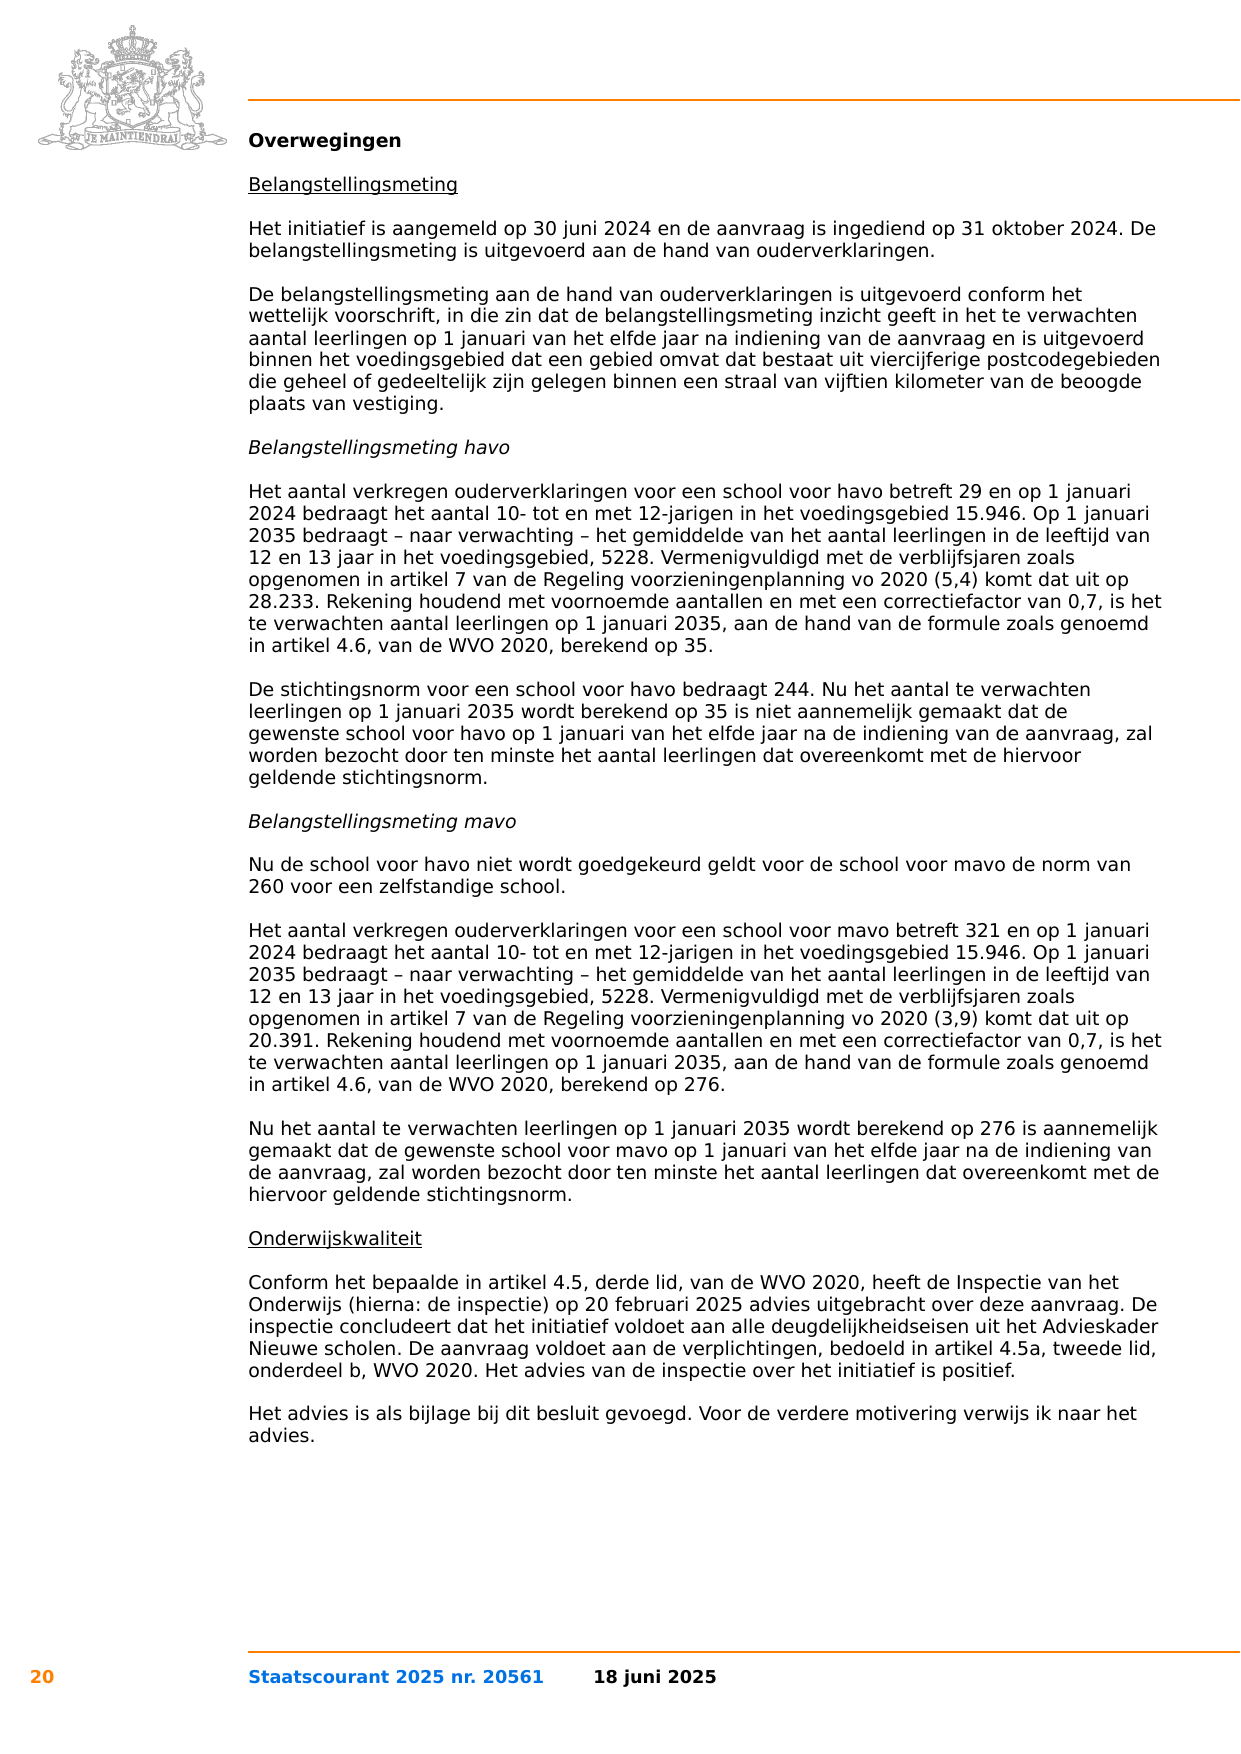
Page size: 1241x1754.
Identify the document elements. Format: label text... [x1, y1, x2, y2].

text Nu het aantal te verwachten leerlingen op 1 januari 2035 wordt berekend op 276 is aannemelijk gemaakt dat de gewenste school voor mavo op 1 januari van het elfde jaar na de indiening van de aanvraag, zal worden bezocht door ten minste het aantal leerlingen dat overeenkomt met de hiervoor geldende stichtingsnorm. [248, 1118, 1163, 1206]
text De stichtingsnorm voor een school voor havo bedraagt 244. Nu het aantal te verwachten leerlingen op 1 januari 2035 wordt berekend op 35 is niet aannemelijk gemaakt dat de gewenste school voor havo op 1 januari van het elfde jaar na de indiening van de aanvraag, zal worden bezocht door ten minste het aantal leerlingen dat overeenkomt met de hiervoor geldende stichtingsnorm. [248, 679, 1163, 789]
subtitle Belangstellingsmeting [248, 174, 1163, 196]
subtitle Belangstellingsmeting havo [248, 437, 1163, 459]
subtitle Onderwijskwaliteit [248, 1228, 1163, 1250]
subtitle Overwegingen [248, 130, 1163, 152]
subtitle Belangstellingsmeting mavo [248, 811, 1163, 832]
text Het advies is als bijlage bij dit besluit gevoegd. Voor de verdere motivering verwijs ik naar het advies. [248, 1403, 1163, 1447]
text Het aantal verkregen ouderverklaringen voor een school voor havo betreft 29 en op 1 januari 2024 bedraagt het aantal 10- tot en met 12-jarigen in het voedingsgebied 15.946. Op 1 januari 2035 bedraagt – naar verwachting – het gemiddelde van het aantal leerlingen in de leeftijd van 12 en 13 jaar in het voedingsgebied, 5228. Vermenigvuldigd met de verblijfsjaren zoals opgenomen in artikel 7 van de Regeling voorzieningenplanning vo 2020 (5,4) komt dat uit op 28.233. Rekening houdend met voornoemde aantallen en met een correctiefactor van 0,7, is het te verwachten aantal leerlingen op 1 januari 2035, aan de hand van de formule zoals genoemd in artikel 4.6, van de WVO 2020, berekend op 35. [248, 481, 1163, 657]
picture [38, 25, 227, 150]
text Het aantal verkregen ouderverklaringen voor een school voor mavo betreft 321 en op 1 januari 2024 bedraagt het aantal 10- tot en met 12-jarigen in het voedingsgebied 15.946. Op 1 januari 2035 bedraagt – naar verwachting – het gemiddelde van het aantal leerlingen in de leeftijd van 12 en 13 jaar in het voedingsgebied, 5228. Vermenigvuldigd met de verblijfsjaren zoals opgenomen in artikel 7 van de Regeling voorzieningenplanning vo 2020 (3,9) komt dat uit op 20.391. Rekening houdend met voornoemde aantallen en met een correctiefactor van 0,7, is het te verwachten aantal leerlingen op 1 januari 2035, aan de hand van de formule zoals genoemd in artikel 4.6, van de WVO 2020, berekend op 276. [248, 920, 1163, 1096]
text Conform het bepaalde in artikel 4.5, derde lid, van de WVO 2020, heeft de Inspectie van het Onderwijs (hierna: de inspectie) op 20 februari 2025 advies uitgebracht over deze aanvraag. De inspectie concludeert dat het initiatief voldoet aan alle deugdelijkheidseisen uit het Advieskader Nieuwe scholen. De aanvraag voldoet aan de verplichtingen, bedoeld in artikel 4.5a, tweede lid, onderdeel b, WVO 2020. Het advies van de inspectie over het initiatief is positief. [248, 1272, 1163, 1381]
text Het initiatief is aangemeld op 30 juni 2024 en de aanvraag is ingediend op 31 oktober 2024. De belangstellingsmeting is uitgevoerd aan de hand van ouderverklaringen. [248, 218, 1163, 262]
text De belangstellingsmeting aan de hand van ouderverklaringen is uitgevoerd conform het wettelijk voorschrift, in die zin dat de belangstellingsmeting inzicht geeft in het te verwachten aantal leerlingen op 1 januari van het elfde jaar na indiening van de aanvraag en is uitgevoerd binnen het voedingsgebied dat een gebied omvat dat bestaat uit viercijferige postcodegebieden die geheel of gedeeltelijk zijn gelegen binnen een straal van vijftien kilometer van de beoogde plaats van vestiging. [248, 283, 1163, 415]
text Nu de school voor havo niet wordt goedgekeurd geldt voor de school voor mavo de norm van 260 voor een zelfstandige school. [248, 854, 1163, 898]
